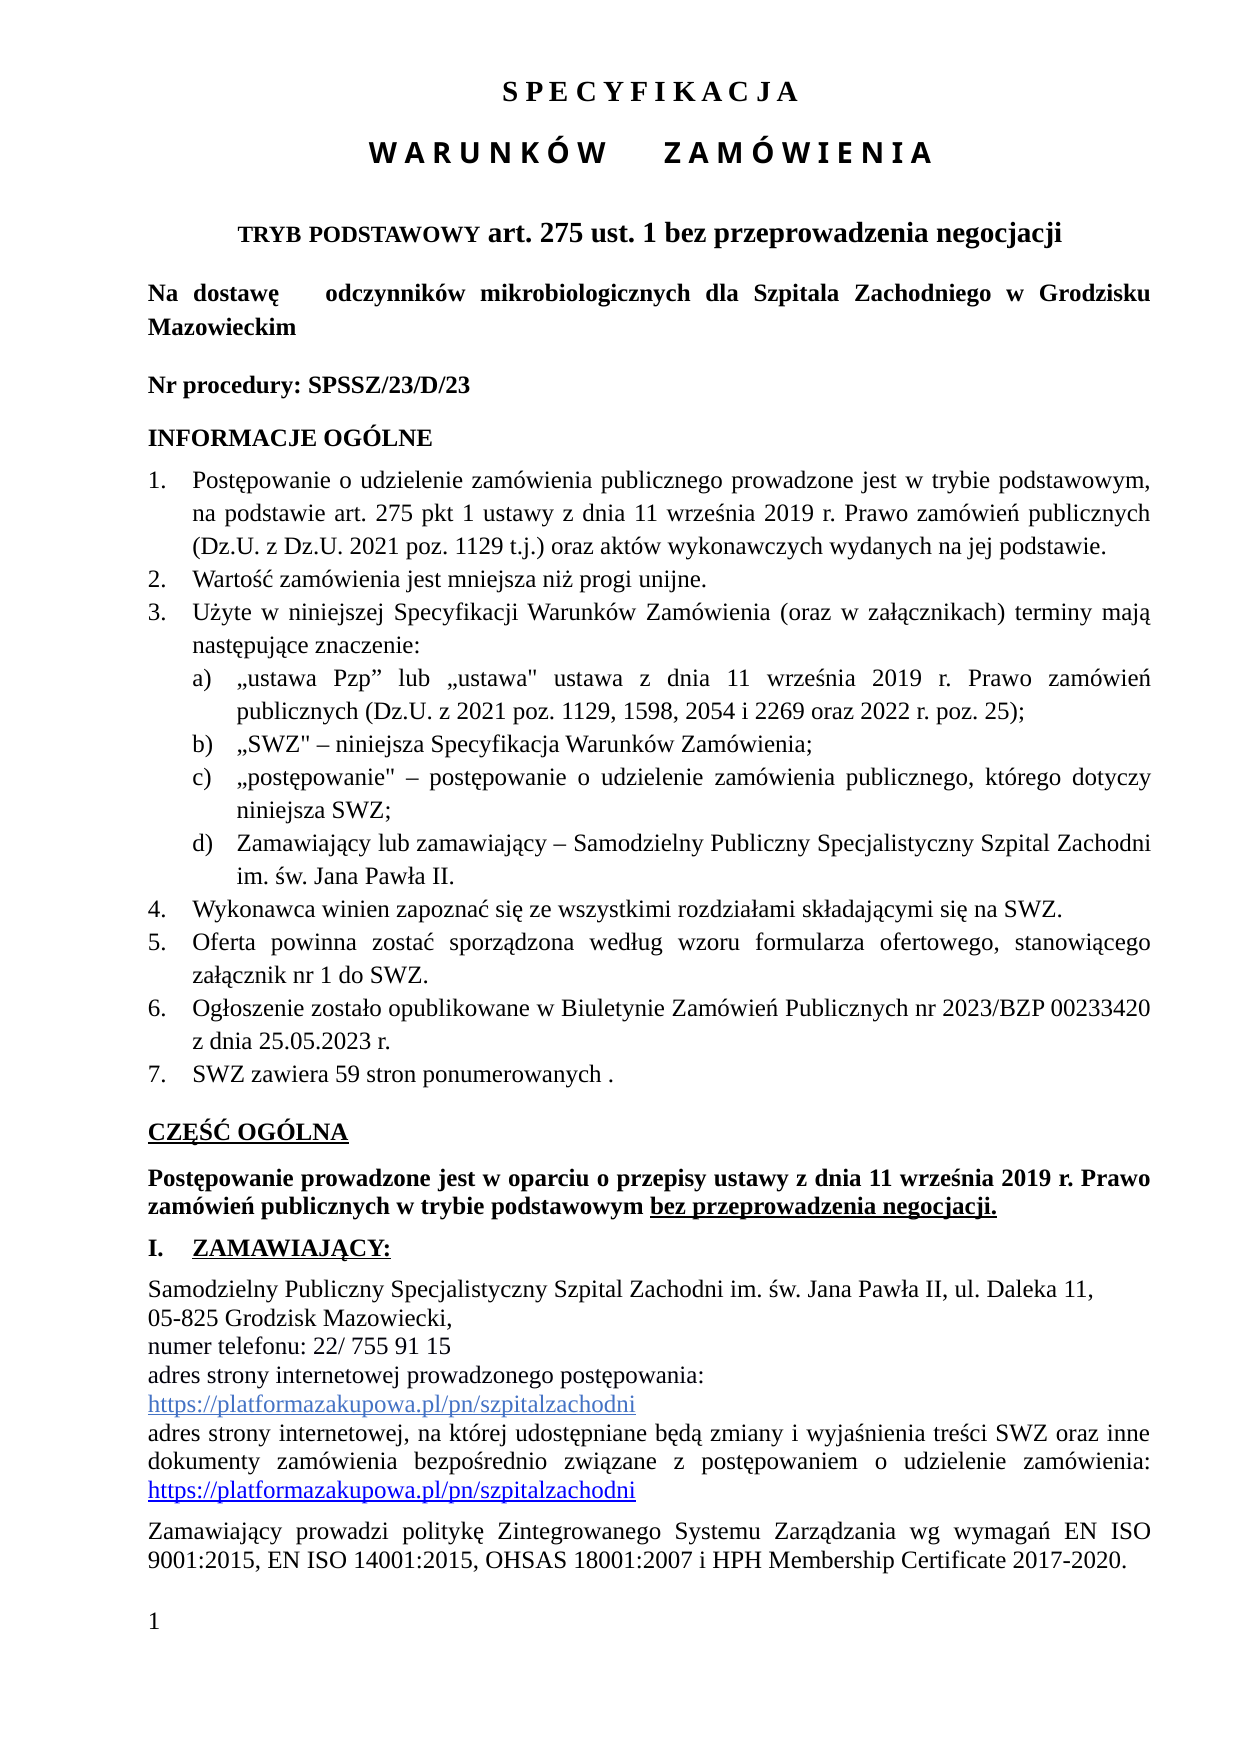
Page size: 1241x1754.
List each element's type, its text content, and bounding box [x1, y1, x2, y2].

list „postępowanie" – postępowanie o udzielenie zamówienia publicznego, którego dotyczy niniejsza SWZ; [192, 762, 1152, 824]
text tryb podstawowy art. 275 ust. 1 bez przeprowadzenia negocjacji [148, 215, 1152, 249]
text INFORMACJE OGÓLNE [148, 423, 1152, 452]
text Postępowanie prowadzone jest w oparciu o przepisy ustawy z dnia 11 września 2019 r. Prawo zamówień publicznych w trybie podstawowym bez przeprowadzenia negocjacji. [148, 1163, 1152, 1220]
text W A R U N K Ó W Z A M Ó W I E N I A [148, 132, 1152, 172]
list Postępowanie o udzielenie zamówienia publicznego prowadzone jest w trybie podstawowym, na podstawie art. 275 pkt 1 ustawy z dnia 11 września 2019 r. Prawo zamówień publicznych (Dz.U. z Dz.U. 2021 poz. 1129 t.j.) oraz aktów wykonawczych wydanych na jej podstawie. [148, 465, 1152, 559]
list Użyte w niniejszej Specyfikacji Warunków Zamówienia (oraz w załącznikach) terminy mają następujące znaczenie: [148, 597, 1152, 659]
list „ustawa Pzp” lub „ustawa" ustawa z dnia 11 września 2019 r. Prawo zamówień publicznych (Dz.U. z 2021 poz. 1129, 1598, 2054 i 2269 oraz 2022 r. poz. 25); [192, 663, 1152, 725]
text CZĘŚĆ OGÓLNA [148, 1117, 1152, 1146]
list SWZ zawiera 59 stron ponumerowanych . [148, 1059, 1152, 1088]
text numer telefonu: 22/ 755 91 15 [148, 1331, 1152, 1360]
text adres strony internetowej, na której udostępniane będą zmiany i wyjaśnienia treści SWZ oraz inne dokumenty zamówienia bezpośrednio związane z postępowaniem o udzielenie zamówienia: https://platformazakupowa.pl/pn/szpitalzachodni [148, 1418, 1152, 1504]
list ZAMAWIAJĄCY: [148, 1233, 1152, 1261]
text Zamawiający prowadzi politykę Zintegrowanego Systemu Zarządzania wg wymagań EN ISO 9001:2015, EN ISO 14001:2015, OHSAS 18001:2007 i HPH Membership Certificate 2017-2020. [148, 1516, 1152, 1574]
list Wartość zamówienia jest mniejsza niż progi unijne. [148, 564, 1152, 593]
text Na dostawę odczynników mikrobiologicznych dla Szpitala Zachodniego w Grodzisku Mazowieckim [148, 274, 1152, 341]
text 05-825 Grodzisk Mazowiecki, [148, 1303, 1152, 1331]
list Ogłoszenie zostało opublikowane w Biuletynie Zamówień Publicznych nr 2023/BZP 00233420 z dnia 25.05.2023 r. [148, 993, 1152, 1055]
text adres strony internetowej prowadzonego postępowania: https://platformazakupowa.pl/pn/szpitalzachodni [148, 1360, 1152, 1418]
text Nr procedury: SPSSZ/23/D/23 [148, 370, 1152, 398]
list Oferta powinna zostać sporządzona według wzoru formularza ofertowego, stanowiącego załącznik nr 1 do SWZ. [148, 927, 1152, 989]
text Samodzielny Publiczny Specjalistyczny Szpital Zachodni im. św. Jana Pawła II, ul. Daleka 11, [148, 1274, 1152, 1303]
list „SWZ" – niniejsza Specyfikacja Warunków Zamówienia; [192, 729, 1152, 758]
list Wykonawca winien zapoznać się ze wszystkimi rozdziałami składającymi się na SWZ. [148, 894, 1152, 923]
subtitle S P E C Y F I K A C J A [148, 74, 1152, 107]
list Zamawiający lub zamawiający – Samodzielny Publiczny Specjalistyczny Szpital Zachodni im. św. Jana Pawła II. [192, 828, 1152, 890]
